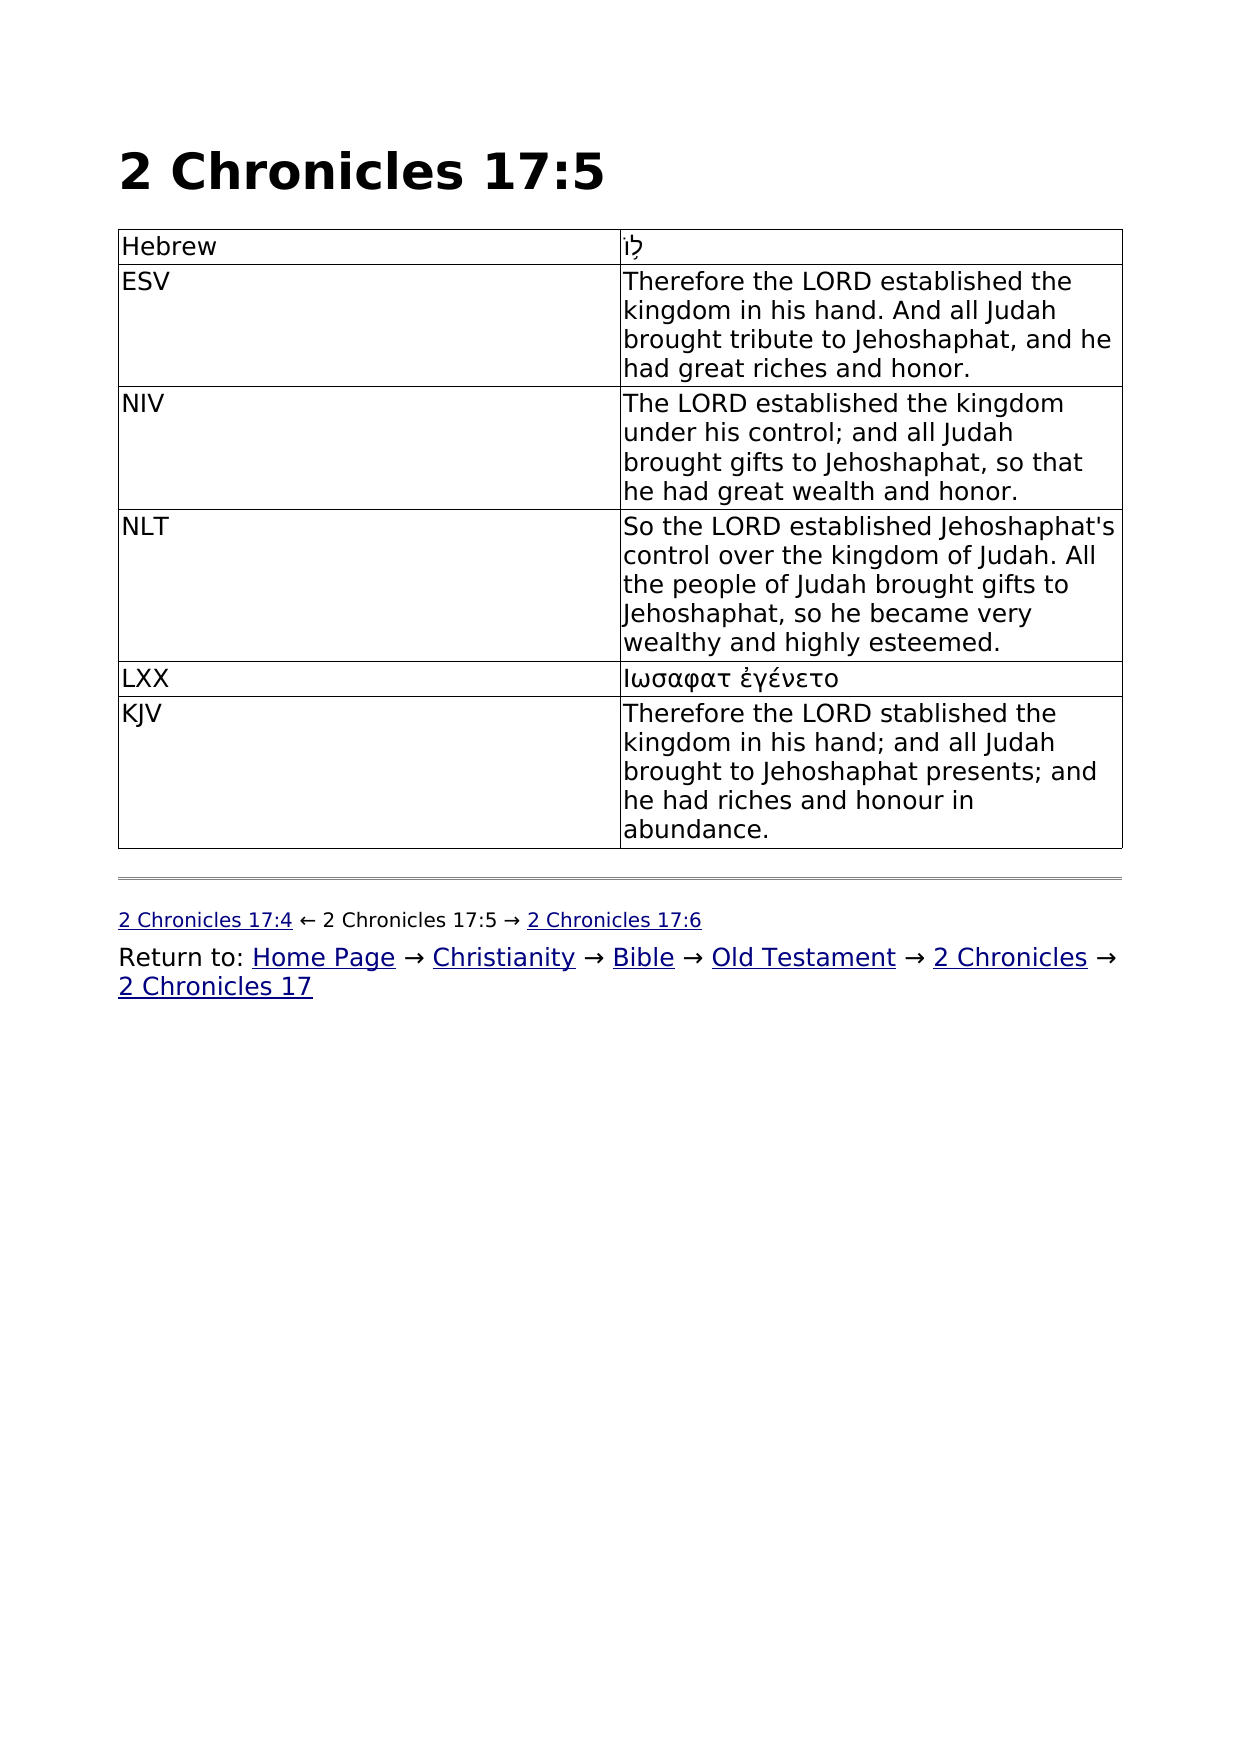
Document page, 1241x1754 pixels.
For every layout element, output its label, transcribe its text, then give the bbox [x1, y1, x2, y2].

table_cell Ιωσαφατ ἐγένετο [621, 662, 1122, 696]
subtitle 2 Chronicles 17:5 [118, 143, 1122, 201]
table_cell NIV [119, 387, 620, 509]
text Return to: Home Page → Christianity → Bible → Old Testament → 2 Chronicles → 2 Chronicles 17 [118, 943, 1122, 1001]
table_cell ESV [119, 265, 620, 386]
table_cell The LORD established the kingdom under his control; and all Judah brought gifts to Jehoshaphat, so that he had great wealth and honor. [621, 387, 1122, 509]
table_cell So the LORD established Jehoshaphat's control over the kingdom of Judah. All the people of Judah brought gifts to Jehoshaphat, so he became very wealthy and highly esteemed. [621, 510, 1122, 661]
table_cell Therefore the LORD stablished the kingdom in his hand; and all Judah brought to Jehoshaphat presents; and he had riches and honour in abundance. [621, 697, 1122, 848]
table_cell Therefore the LORD established the kingdom in his hand. And all Judah brought tribute to Jehoshaphat, and he had great riches and honor. [621, 265, 1122, 386]
table_header ל֥וֹ [621, 230, 1122, 264]
table_header Hebrew [119, 230, 620, 264]
table_cell KJV [119, 697, 620, 848]
text 2 Chronicles 17:4 ← 2 Chronicles 17:5 → 2 Chronicles 17:6 [118, 909, 1122, 943]
table_cell LXX [119, 662, 620, 696]
table_cell NLT [119, 510, 620, 661]
